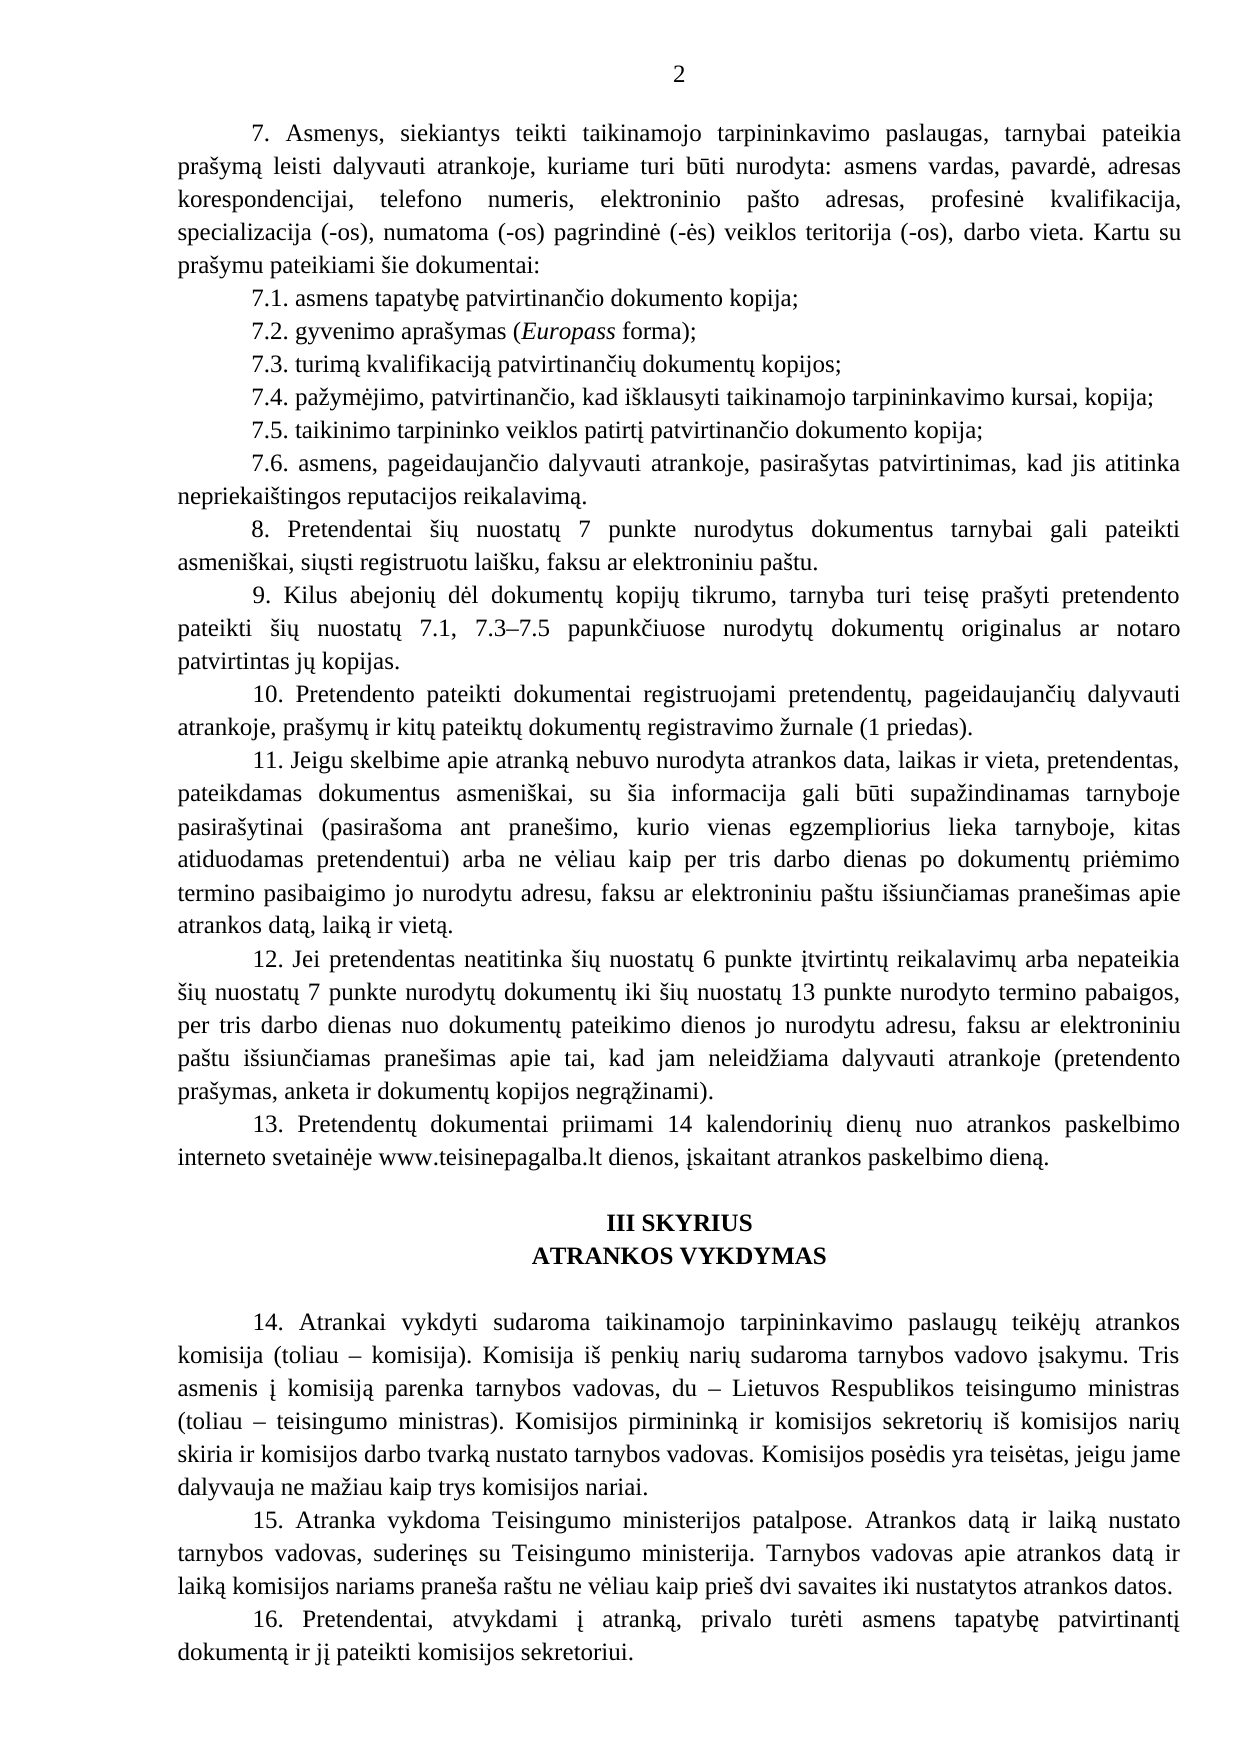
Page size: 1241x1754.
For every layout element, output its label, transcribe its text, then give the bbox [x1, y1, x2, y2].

text 7.6. asmens, pageidaujančio dalyvauti atrankoje, pasirašytas patvirtinimas, kad jis atitinka nepriekaištingos reputacijos reikalavimą. [177, 448, 1181, 510]
text 7.2. gyvenimo aprašymas (Europass forma); [177, 316, 1181, 345]
text 15. Atranka vykdoma Teisingumo ministerijos patalpose. Atrankos datą ir laiką nustato tarnybos vadovas, suderinęs su Teisingumo ministerija. Tarnybos vadovas apie atrankos datą ir laiką komisijos nariams praneša raštu ne vėliau kaip prieš dvi savaites iki nustatytos atrankos datos. [177, 1505, 1181, 1600]
text ATRANKOS VYKDYMAS [177, 1241, 1181, 1269]
text 8. Pretendentai šių nuostatų 7 punkte nurodytus dokumentus tarnybai gali pateikti asmeniškai, siųsti registruotu laišku, faksu ar elektroniniu paštu. [177, 514, 1181, 576]
text 16. Pretendentai, atvykdami į atranką, privalo turėti asmens tapatybę patvirtinantį dokumentą ir jį pateikti komisijos sekretoriui. [177, 1604, 1181, 1666]
text 7.1. asmens tapatybę patvirtinančio dokumento kopija; [177, 283, 1181, 312]
text 11. Jeigu skelbime apie atranką nebuvo nurodyta atrankos data, laikas ir vieta, pretendentas, pateikdamas dokumentus asmeniškai, su šia informacija gali būti supažindinamas tarnyboje pasirašytinai (pasirašoma ant pranešimo, kurio vienas egzempliorius lieka tarnyboje, kitas atiduodamas pretendentui) arba ne vėliau kaip per tris darbo dienas po dokumentų priėmimo termino pasibaigimo jo nurodytu adresu, faksu ar elektroniniu paštu išsiunčiamas pranešimas apie atrankos datą, laiką ir vietą. [177, 746, 1181, 939]
text 7.5. taikinimo tarpininko veiklos patirtį patvirtinančio dokumento kopija; [177, 415, 1181, 444]
text 13. Pretendentų dokumentai priimami 14 kalendorinių dienų nuo atrankos paskelbimo interneto svetainėje www.teisinepagalba.lt dienos, įskaitant atrankos paskelbimo dieną. [177, 1109, 1181, 1171]
text III SKYRIUS [177, 1208, 1181, 1237]
text 12. Jei pretendentas neatitinka šių nuostatų 6 punkte įtvirtintų reikalavimų arba nepateikia šių nuostatų 7 punkte nurodytų dokumentų iki šių nuostatų 13 punkte nurodyto termino pabaigos, per tris darbo dienas nuo dokumentų pateikimo dienos jo nurodytu adresu, faksu ar elektroniniu paštu išsiunčiamas pranešimas apie tai, kad jam neleidžiama dalyvauti atrankoje (pretendento prašymas, anketa ir dokumentų kopijos negrąžinami). [177, 944, 1181, 1104]
text 7.4. pažymėjimo, patvirtinančio, kad išklausyti taikinamojo tarpininkavimo kursai, kopija; [177, 382, 1181, 411]
text 10. Pretendento pateikti dokumentai registruojami pretendentų, pageidaujančių dalyvauti atrankoje, prašymų ir kitų pateiktų dokumentų registravimo žurnale (1 priedas). [177, 679, 1181, 741]
text 9. Kilus abejonių dėl dokumentų kopijų tikrumo, tarnyba turi teisę prašyti pretendento pateikti šių nuostatų 7.1, 7.3–7.5 papunkčiuose nurodytų dokumentų originalus ar notaro patvirtintas jų kopijas. [177, 580, 1181, 675]
text 7.3. turimą kvalifikaciją patvirtinančių dokumentų kopijos; [177, 349, 1181, 378]
text 14. Atrankai vykdyti sudaroma taikinamojo tarpininkavimo paslaugų teikėjų atrankos komisija (toliau – komisija). Komisija iš penkių narių sudaroma tarnybos vadovo įsakymu. Tris asmenis į komisiją parenka tarnybos vadovas, du – Lietuvos Respublikos teisingumo ministras (toliau – teisingumo ministras). Komisijos pirmininką ir komisijos sekretorių iš komisijos narių skiria ir komisijos darbo tvarką nustato tarnybos vadovas. Komisijos posėdis yra teisėtas, jeigu jame dalyvauja ne mažiau kaip trys komisijos nariai. [177, 1307, 1181, 1501]
text 7. Asmenys, siekiantys teikti taikinamojo tarpininkavimo paslaugas, tarnybai pateikia prašymą leisti dalyvauti atrankoje, kuriame turi būti nurodyta: asmens vardas, pavardė, adresas korespondencijai, telefono numeris, elektroninio pašto adresas, profesinė kvalifikacija, specializacija (-os), numatoma (-os) pagrindinė (-ės) veiklos teritorija (-os), darbo vieta. Kartu su prašymu pateikiami šie dokumentai: [177, 118, 1181, 279]
